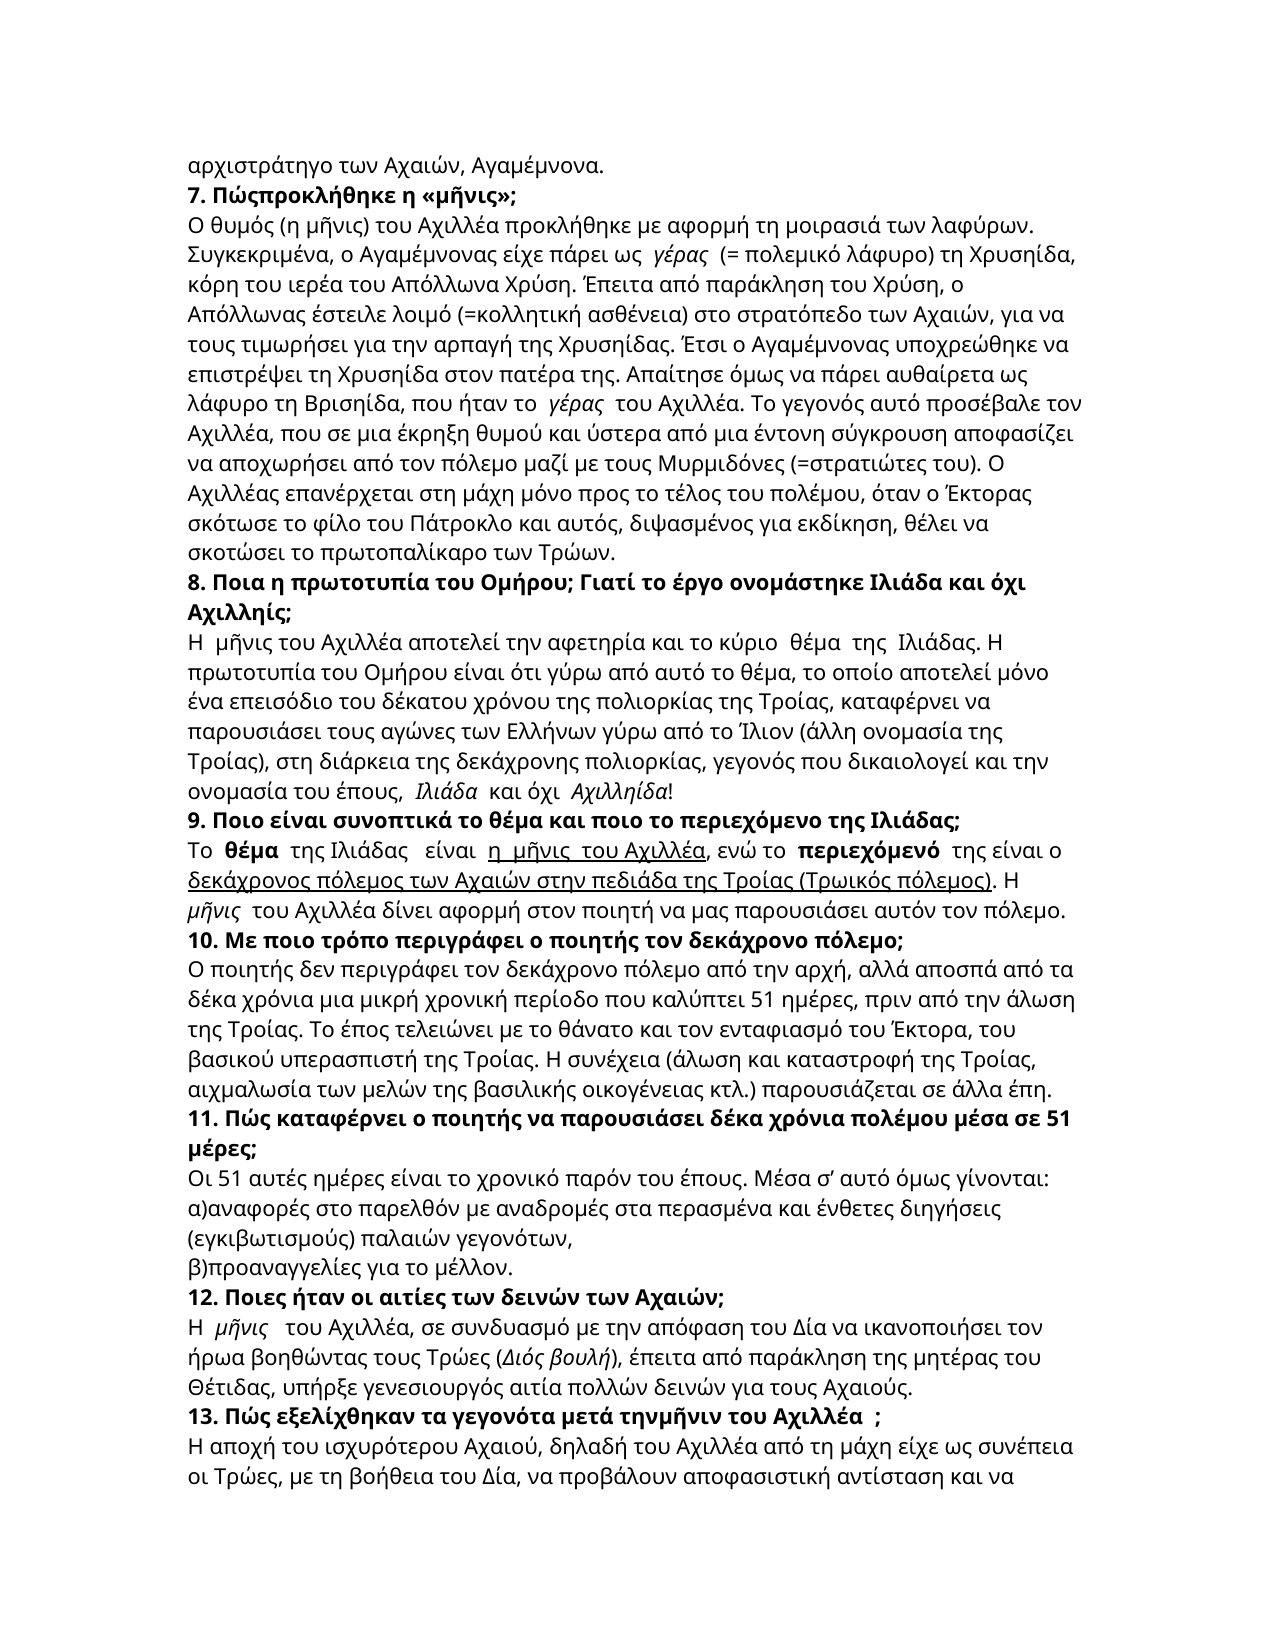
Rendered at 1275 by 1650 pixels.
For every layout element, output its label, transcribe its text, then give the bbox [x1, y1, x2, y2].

text 9. Ποιο είναι συνοπτικά το θέμα και ποιο το περιεχόμενο της Ιλιάδας; [187, 805, 1087, 835]
text 13. Πώς εξελίχθηκαν τα γεγονότα μετά τηνμῆνιν του Αχιλλέα ; [187, 1401, 1087, 1431]
text Η αποχή του ισχυρότερου Αχαιού, δηλαδή του Αχιλλέα από τη μάχη είχε ως συνέπεια οι Τρώες, με τη βοήθεια του Δία, να προβάλουν αποφασιστική αντίσταση και να [187, 1431, 1087, 1491]
text Ο θυμός (η μῆνις) του Αχιλλέα προκλήθηκε με αφορμή τη μοιρασιά των λαφύρων. Συγκεκριμένα, ο Αγαμέμνονας είχε πάρει ως γέρας (= πολεμικό λάφυρο) τη Χρυσηίδα, κόρη του ιερέα του Απόλλωνα Χρύση. Έπειτα από παράκληση του Χρύση, ο Απόλλωνας έστειλε λοιμό (=κολλητική ασθένεια) στο στρατόπεδο των Αχαιών, για να τους τιμωρήσει για την αρπαγή της Χρυσηίδας. Έτσι ο Αγαμέμνονας υποχρεώθηκε να επιστρέψει τη Χρυσηίδα στον πατέρα της. Απαίτησε όμως να πάρει αυθαίρετα ως λάφυρο τη Βρισηίδα, που ήταν το γέρας του Αχιλλέα. Το γεγονός αυτό προσέβαλε τον Αχιλλέα, που σε μια έκρηξη θυμού και ύστερα από μια έντονη σύγκρουση αποφασίζει να αποχωρήσει από τον πόλεμο μαζί με τους Μυρμιδόνες (=στρατιώτες του). Ο Αχιλλέας επανέρχεται στη μάχη μόνο προς το τέλος του πολέμου, όταν ο Έκτορας σκότωσε το φίλο του Πάτροκλο και αυτός, διψασμένος για εκδίκηση, θέλει να σκοτώσει το πρωτοπαλίκαρο των Τρώων. [187, 209, 1087, 567]
text Οι 51 αυτές ημέρες είναι το χρονικό παρόν του έπους. Μέσα σ’ αυτό όμως γίνονται: [187, 1163, 1087, 1193]
text 7. Πώςπροκλήθηκε η «μῆνις»; [187, 180, 1087, 209]
text αρχιστράτηγο των Αχαιών, Αγαμέμνονα. [187, 150, 1087, 180]
text α)αναφορές στο παρελθόν με αναδρομές στα περασμένα και ένθετες διηγήσεις (εγκιβωτισμούς) παλαιών γεγονότων, [187, 1193, 1087, 1252]
text Ο ποιητής δεν περιγράφει τον δεκάχρονο πόλεμο από την αρχή, αλλά αποσπά από τα δέκα χρόνια μια μικρή χρονική περίοδο που καλύπτει 51 ημέρες, πριν από την άλωση της Τροίας. Το έπος τελειώνει με το θάνατο και τον ενταφιασμό του Έκτορα, του βασικού υπερασπιστή της Τροίας. Η συνέχεια (άλωση και καταστροφή της Τροίας, αιχμαλωσία των μελών της βασιλικής οικογένειας κτλ.) παρουσιάζεται σε άλλα έπη. [187, 954, 1087, 1103]
text Η μῆνις του Αχιλλέα αποτελεί την αφετηρία και το κύριο θέμα της Ιλιάδας. Η πρωτοτυπία του Ομήρου είναι ότι γύρω από αυτό το θέμα, το οποίο αποτελεί μόνο ένα επεισόδιο του δέκατου χρόνου της πολιορκίας της Τροίας, καταφέρνει να παρουσιάσει τους αγώνες των Ελλήνων γύρω από το Ίλιον (άλλη ονομασία της Τροίας), στη διάρκεια της δεκάχρονης πολιορκίας, γεγονός που δικαιολογεί και την ονομασία του έπους, Ιλιάδα και όχι Αχιλληίδα! [187, 627, 1087, 805]
text β)προαναγγελίες για το μέλλον. [187, 1252, 1087, 1282]
text Το θέμα της Ιλιάδας είναι η μῆνις του Αχιλλέα, ενώ το περιεχόμενό της είναι ο δεκάχρονος πόλεμος των Αχαιών στην πεδιάδα της Τροίας (Τρωικός πόλεμος). Η μῆνις του Αχιλλέα δίνει αφορμή στον ποιητή να μας παρουσιάσει αυτόν τον πόλεμο. [187, 835, 1087, 924]
text 10. Με ποιο τρόπο περιγράφει ο ποιητής τον δεκάχρονο πόλεμο; [187, 924, 1087, 954]
text 8. Ποια η πρωτοτυπία του Ομήρου; Γιατί το έργο ονομάστηκε Ιλιάδα και όχι Αχιλληίς; [187, 567, 1087, 627]
text 11. Πώς καταφέρνει ο ποιητής να παρουσιάσει δέκα χρόνια πολέμου μέσα σε 51 μέρες; [187, 1103, 1087, 1163]
text 12. Ποιες ήταν οι αιτίες των δεινών των Αχαιών; Η μῆνις του Αχιλλέα, σε συνδυασμό με την απόφαση του Δία να ικανοποιήσει τον ήρωα βοηθώντας τους Τρώες (Διός βουλή), έπειτα από παράκληση της μητέρας του Θέτιδας, υπήρξε γενεσιουργός αιτία πολλών δεινών για τους Αχαιούς. [187, 1282, 1087, 1401]
